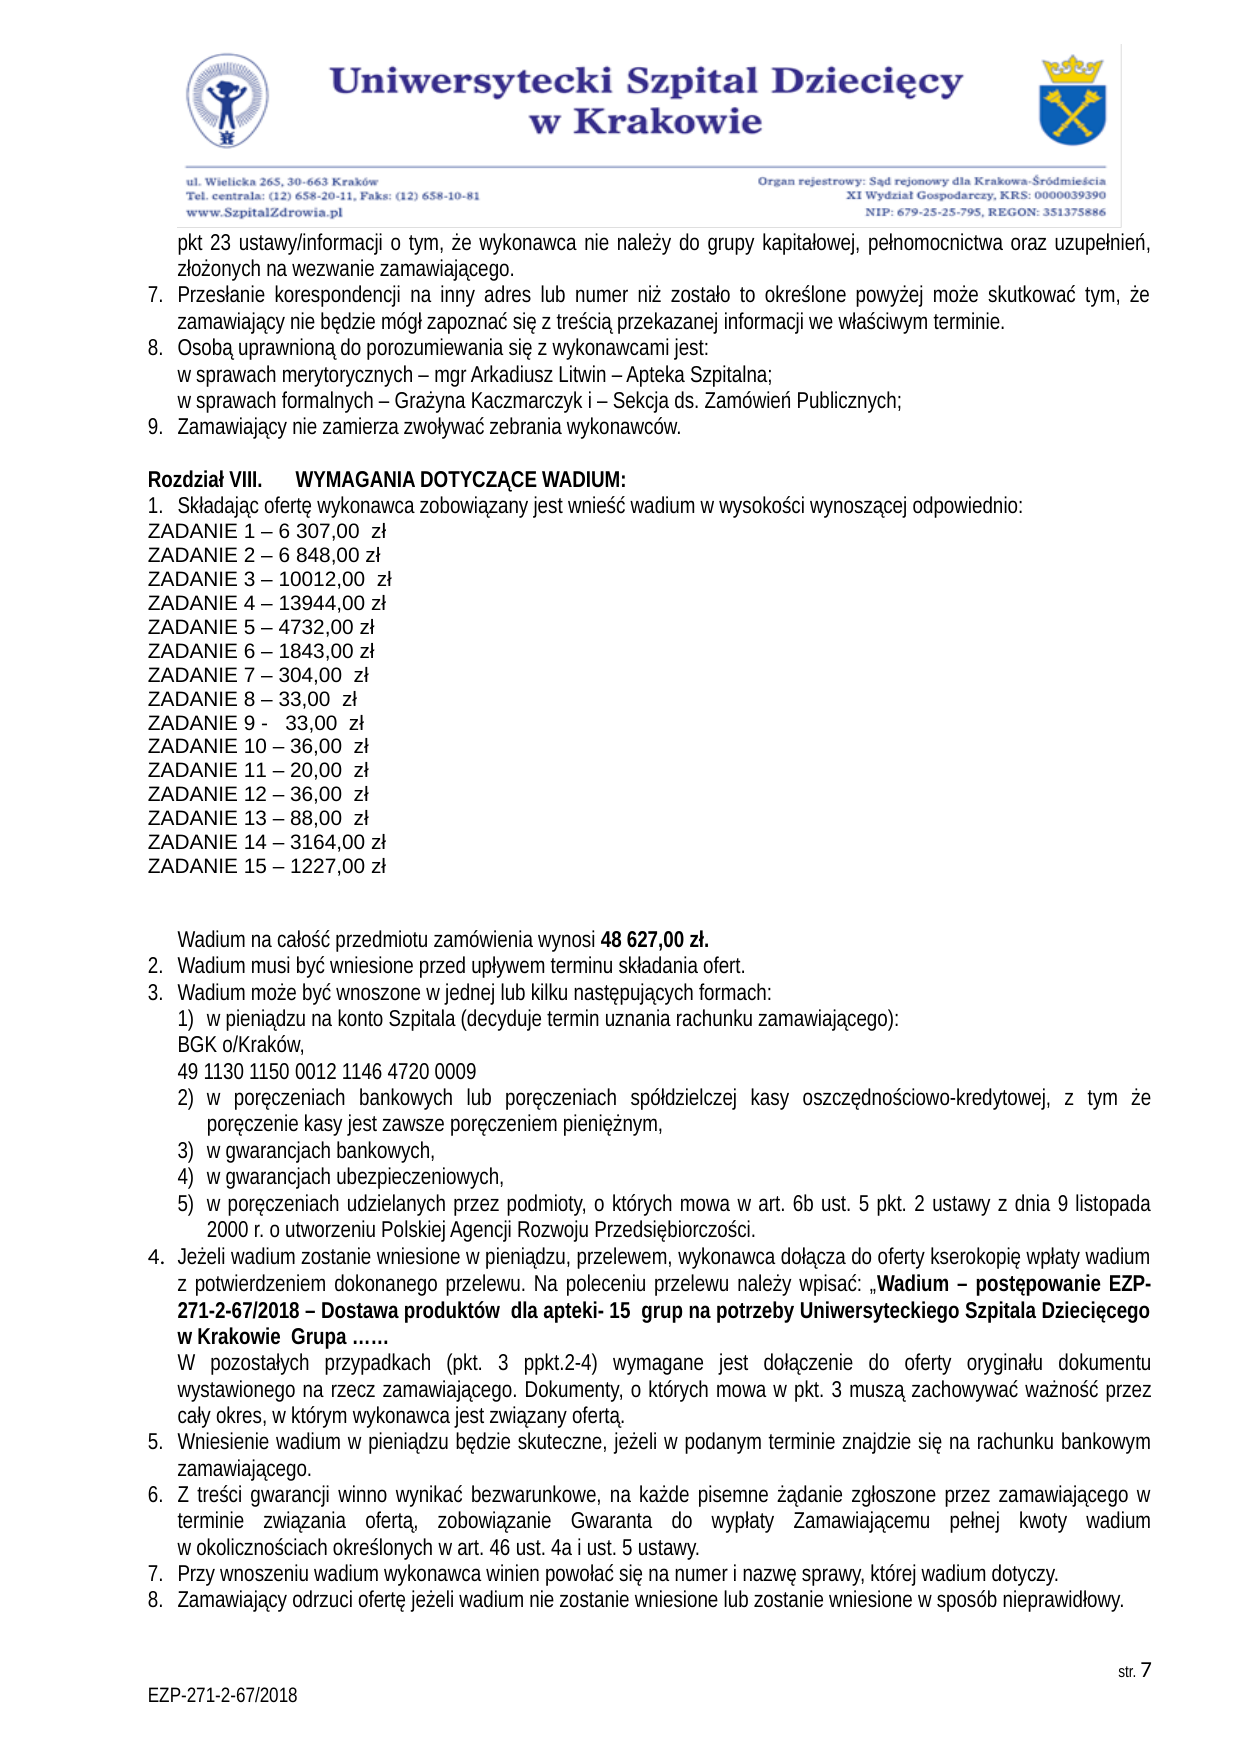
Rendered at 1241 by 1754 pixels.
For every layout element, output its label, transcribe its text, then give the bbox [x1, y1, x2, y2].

text ZADANIE 1 – 6 307,00 zł [148, 519, 1152, 543]
text ZADANIE 14 – 3164,00 zł [148, 830, 1152, 854]
text ZADANIE 15 – 1227,00 zł [148, 854, 1152, 878]
list pkt 23 ustawy/informacji o tym, że wykonawca nie należy do grupy kapitałowej, pełnomocnictwa oraz uzupełnień, złożonych na wezwanie zamawiającego. [148, 229, 1152, 281]
text Wadium na całość przedmiotu zamówienia wynosi 48 627,00 zł. [177, 926, 1152, 952]
text W pozostałych przypadkach (pkt. 3 ppkt.2-4) wymagane jest dołączenie do oferty oryginału dokumentu wystawionego na rzecz zamawiającego. Dokumenty, o których mowa w pkt. 3 muszą zachowywać ważność przez cały okres, w którym wykonawca jest związany ofertą. [177, 1349, 1152, 1428]
list Wadium może być wnoszone w jednej lub kilku następujących formach: [148, 979, 1152, 1005]
list Zamawiający nie zamierza zwoływać zebrania wykonawców. [148, 413, 1152, 439]
list Przesłanie korespondencji na inny adres lub numer niż zostało to określone powyżej może skutkować tym, że zamawiający nie będzie mógł zapoznać się z treścią przekazanej informacji we właściwym terminie. [148, 281, 1152, 334]
text ZADANIE 3 – 10012,00 zł [148, 567, 1152, 591]
list Wadium musi być wniesione przed upływem terminu składania ofert. [148, 952, 1152, 979]
text ZADANIE 5 – 4732,00 zł [148, 614, 1152, 638]
text ZADANIE 6 – 1843,00 zł [148, 638, 1152, 662]
text ZADANIE 8 – 33,00 zł [148, 686, 1152, 710]
list w gwarancjach ubezpieczeniowych, [177, 1163, 1152, 1189]
text ZADANIE 10 – 36,00 zł [148, 734, 1152, 758]
list w poręczeniach bankowych lub poręczeniach spółdzielczej kasy oszczędnościowo-kredytowej, z tym że poręczenie kasy jest zawsze poręczeniem pieniężnym, [177, 1084, 1152, 1137]
text ZADANIE 4 – 13944,00 zł [148, 591, 1152, 614]
list Składając ofertę wykonawca zobowiązany jest wnieść wadium w wysokości wynoszącej odpowiednio: [148, 492, 1152, 519]
list w pieniądzu na konto Szpitala (decyduje termin uznania rachunku zamawiającego): [177, 1005, 1152, 1031]
list Zamawiający odrzuci ofertę jeżeli wadium nie zostanie wniesione lub zostanie wniesione w sposób nieprawidłowy. [148, 1586, 1152, 1613]
list Osobą uprawnioną do porozumiewania się z wykonawcami jest: [148, 334, 1152, 361]
text ZADANIE 11 – 20,00 zł [148, 758, 1152, 782]
list Przy wnoszeniu wadium wykonawca winien powołać się na numer i nazwę sprawy, której wadium dotyczy. [148, 1560, 1152, 1586]
text ZADANIE 13 – 88,00 zł [148, 806, 1152, 830]
text BGK o/Kraków, [177, 1031, 1152, 1058]
list Jeżeli wadium zostanie wniesione w pieniądzu, przelewem, wykonawca dołącza do oferty kserokopię wpłaty wadium z potwierdzeniem dokonanego przelewu. Na poleceniu przelewu należy wpisać: „Wadium – postępowanie EZP-271-2-67/2018 – Dostawa produktów dla apteki- 15 grup na potrzeby Uniwersyteckiego Szpitala Dziecięcego w Krakowie Grupa …… [148, 1242, 1152, 1349]
text ZADANIE 12 – 36,00 zł [148, 782, 1152, 806]
text ZADANIE 2 – 6 848,00 zł [148, 543, 1152, 567]
list w gwarancjach bankowych, [177, 1137, 1152, 1163]
text ZADANIE 9 - 33,00 zł [148, 710, 1152, 734]
list w poręczeniach udzielanych przez podmioty, o których mowa w art. 6b ust. 5 pkt. 2 ustawy z dnia 9 listopada 2000 r. o utworzeniu Polskiej Agencji Rozwoju Przedsiębiorczości. [177, 1189, 1152, 1242]
text ZADANIE 7 – 304,00 zł [148, 662, 1152, 686]
text 49 1130 1150 0012 1146 4720 0009 [177, 1058, 1152, 1084]
text w sprawach merytorycznych – mgr Arkadiusz Litwin – Apteka Szpitalna; [177, 361, 1152, 387]
text w sprawach formalnych – Grażyna Kaczmarczyk i – Sekcja ds. Zamówień Publicznych; [177, 387, 1152, 413]
list Z treści gwarancji winno wynikać bezwarunkowe, na każde pisemne żądanie zgłoszone przez zamawiającego w terminie związania ofertą, zobowiązanie Gwaranta do wypłaty Zamawiającemu pełnej kwoty wadium w okolicznościach określonych w art. 46 ust. 4a i ust. 5 ustawy. [148, 1481, 1152, 1560]
list Wniesienie wadium w pieniądzu będzie skuteczne, jeżeli w podanym terminie znajdzie się na rachunku bankowym zamawiającego. [148, 1428, 1152, 1481]
list WYMAGANIA DOTYCZĄCE WADIUM: [148, 466, 1152, 492]
